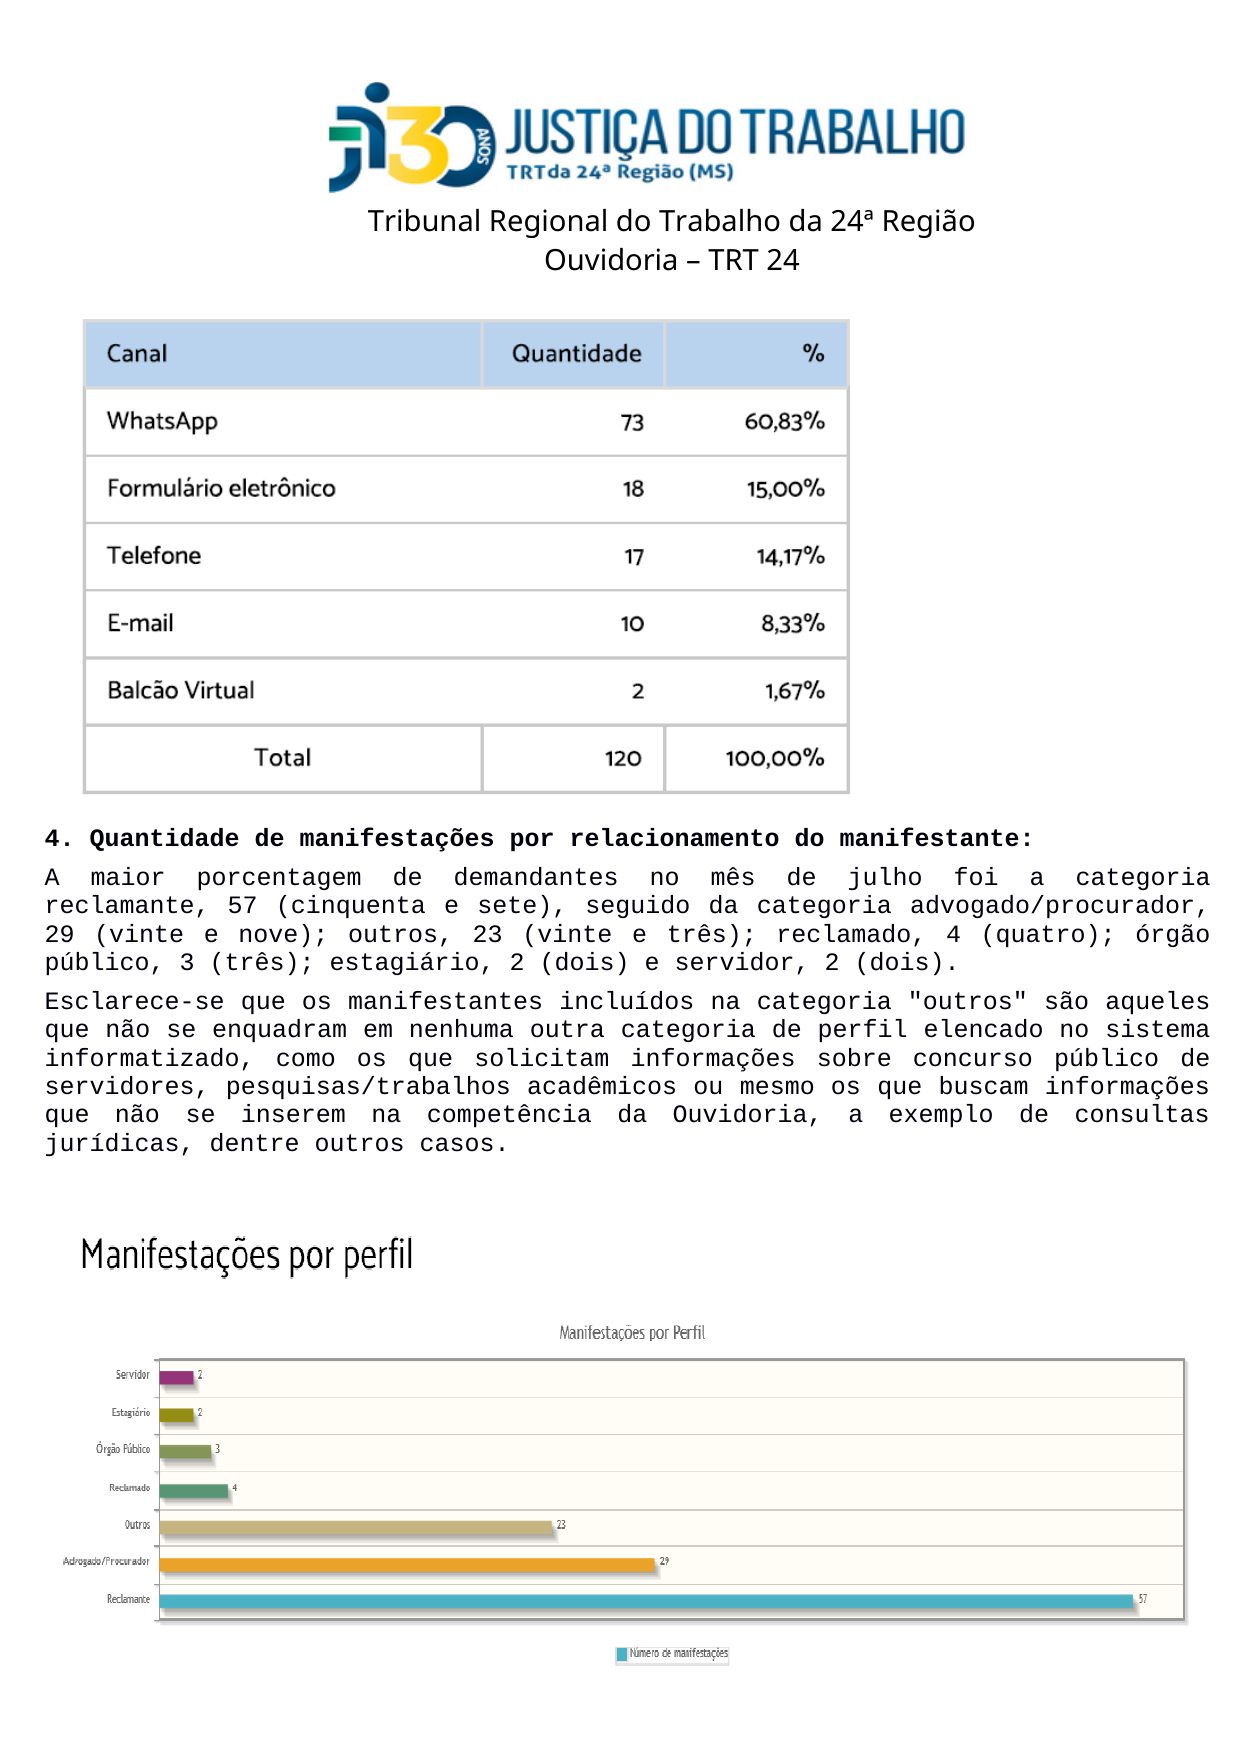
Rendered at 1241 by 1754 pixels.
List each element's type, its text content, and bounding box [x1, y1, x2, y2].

picture [328, 82, 978, 193]
text Esclarece-se que os manifestantes incluídos na categoria "outros" são aqueles que não se enquadram em nenhuma outra categoria de perfil elencado no sistema informatizado, como os que solicitam informações sobre concurso público de servidores, pesquisas/trabalhos acadêmicos ou mesmo os que buscam informações que não se inserem na competência da Ouvidoria, a exemplo de consultas jurídicas, dentre outros casos. [44, 988, 1211, 1158]
text 4. Quantidade de manifestações por relacionamento do manifestante: [44, 826, 1211, 854]
text A maior porcentagem de demandantes no mês de julho foi a categoria reclamante, 57 (cinquenta e sete), seguido da categoria advogado/procurador, 29 (vinte e nove); outros, 23 (vinte e três); reclamado, 4 (quatro); órgão público, 3 (três); estagiário, 2 (dois) e servidor, 2 (dois). [44, 865, 1211, 978]
